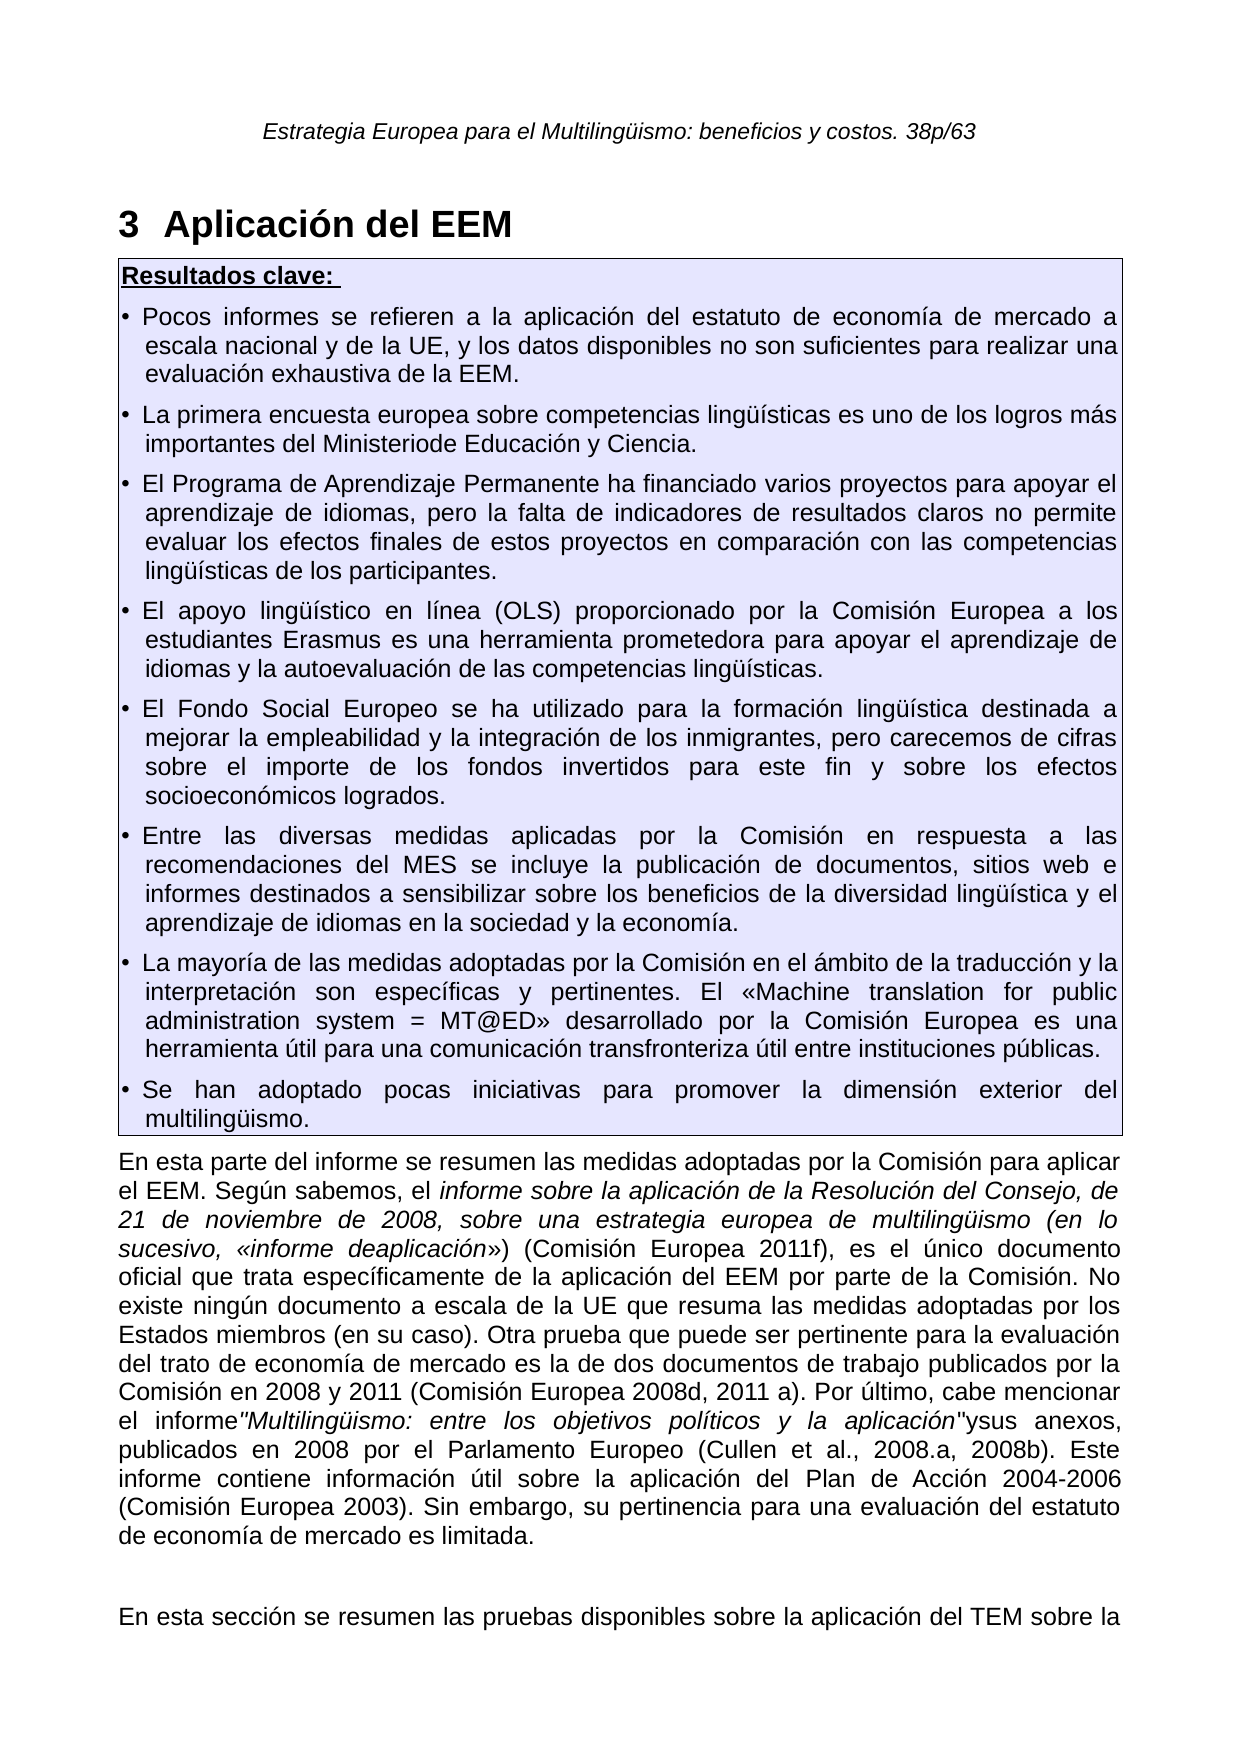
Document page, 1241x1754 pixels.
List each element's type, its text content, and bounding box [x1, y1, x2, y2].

list El Fondo Social Europeo se ha utilizado para la formación lingüística destinada a mejorar la empleabilidad y la integración de los inmigrantes, pero carecemos de cifras sobre el importe de los fondos invertidos para este fin y sobre los efectos socioeconómicos logrados. [119, 691, 1122, 809]
subtitle Aplicación del EEM [118, 202, 1122, 246]
text En esta parte del informe se resumen las medidas adoptadas por la Comisión para aplicar el EEM. Según sabemos, el informe sobre la aplicación de la Resolución del Consejo, de 21 de noviembre de 2008, sobre una estrategia europea de multilingüismo (en lo sucesivo, «informe deaplicación») (Comisión Europea 2011f), es el único documento oficial que trata específicamente de la aplicación del EEM por parte de la Comisión. No existe ningún documento a escala de la UE que resuma las medidas adoptadas por los Estados miembros (en su caso). Otra prueba que puede ser pertinente para la evaluación del trato de economía de mercado es la de dos documentos de trabajo publicados por la Comisión en 2008 y 2011 (Comisión Europea 2008d, 2011 a). Por último, cabe mencionar el informe"Multilingüismo: entre los objetivos políticos y la aplicación"ysus anexos, publicados en 2008 por el Parlamento Europeo (Cullen et al., 2008.a, 2008b). Este informe contiene información útil sobre la aplicación del Plan de Acción 2004-2006 (Comisión Europea 2003). Sin embargo, su pertinencia para una evaluación del estatuto de economía de mercado es limitada. [118, 1147, 1122, 1550]
list Se han adoptado pocas iniciativas para promover la dimensión exterior del multilingüismo. [119, 1072, 1122, 1135]
list La primera encuesta europea sobre competencias lingüísticas es uno de los logros más importantes del Ministeriode Educación y Ciencia. [119, 397, 1122, 457]
text En esta sección se resumen las pruebas disponibles sobre la aplicación del TEM sobre la [118, 1602, 1122, 1631]
list Entre las diversas medidas aplicadas por la Comisión en respuesta a las recomendaciones del MES se incluye la publicación de documentos, sitios web e informes destinados a sensibilizar sobre los beneficios de la diversidad lingüística y el aprendizaje de idiomas en la sociedad y la economía. [119, 818, 1122, 936]
list El Programa de Aprendizaje Permanente ha financiado varios proyectos para apoyar el aprendizaje de idiomas, pero la falta de indicadores de resultados claros no permite evaluar los efectos finales de estos proyectos en comparación con las competencias lingüísticas de los participantes. [119, 466, 1122, 584]
list El apoyo lingüístico en línea (OLS) proporcionado por la Comisión Europea a los estudiantes Erasmus es una herramienta prometedora para apoyar el aprendizaje de idiomas y la autoevaluación de las competencias lingüísticas. [119, 593, 1122, 682]
list La mayoría de las medidas adoptadas por la Comisión en el ámbito de la traducción y la interpretación son específicas y pertinentes. El «Machine translation for public administration system = MT@ED» desarrollado por la Comisión Europea es una herramienta útil para una comunicación transfronteriza útil entre instituciones públicas. [119, 945, 1122, 1063]
text Resultados clave: [119, 259, 1122, 290]
list Pocos informes se refieren a la aplicación del estatuto de economía de mercado a escala nacional y de la UE, y los datos disponibles no son suficientes para realizar una evaluación exhaustiva de la EEM. [119, 299, 1122, 388]
